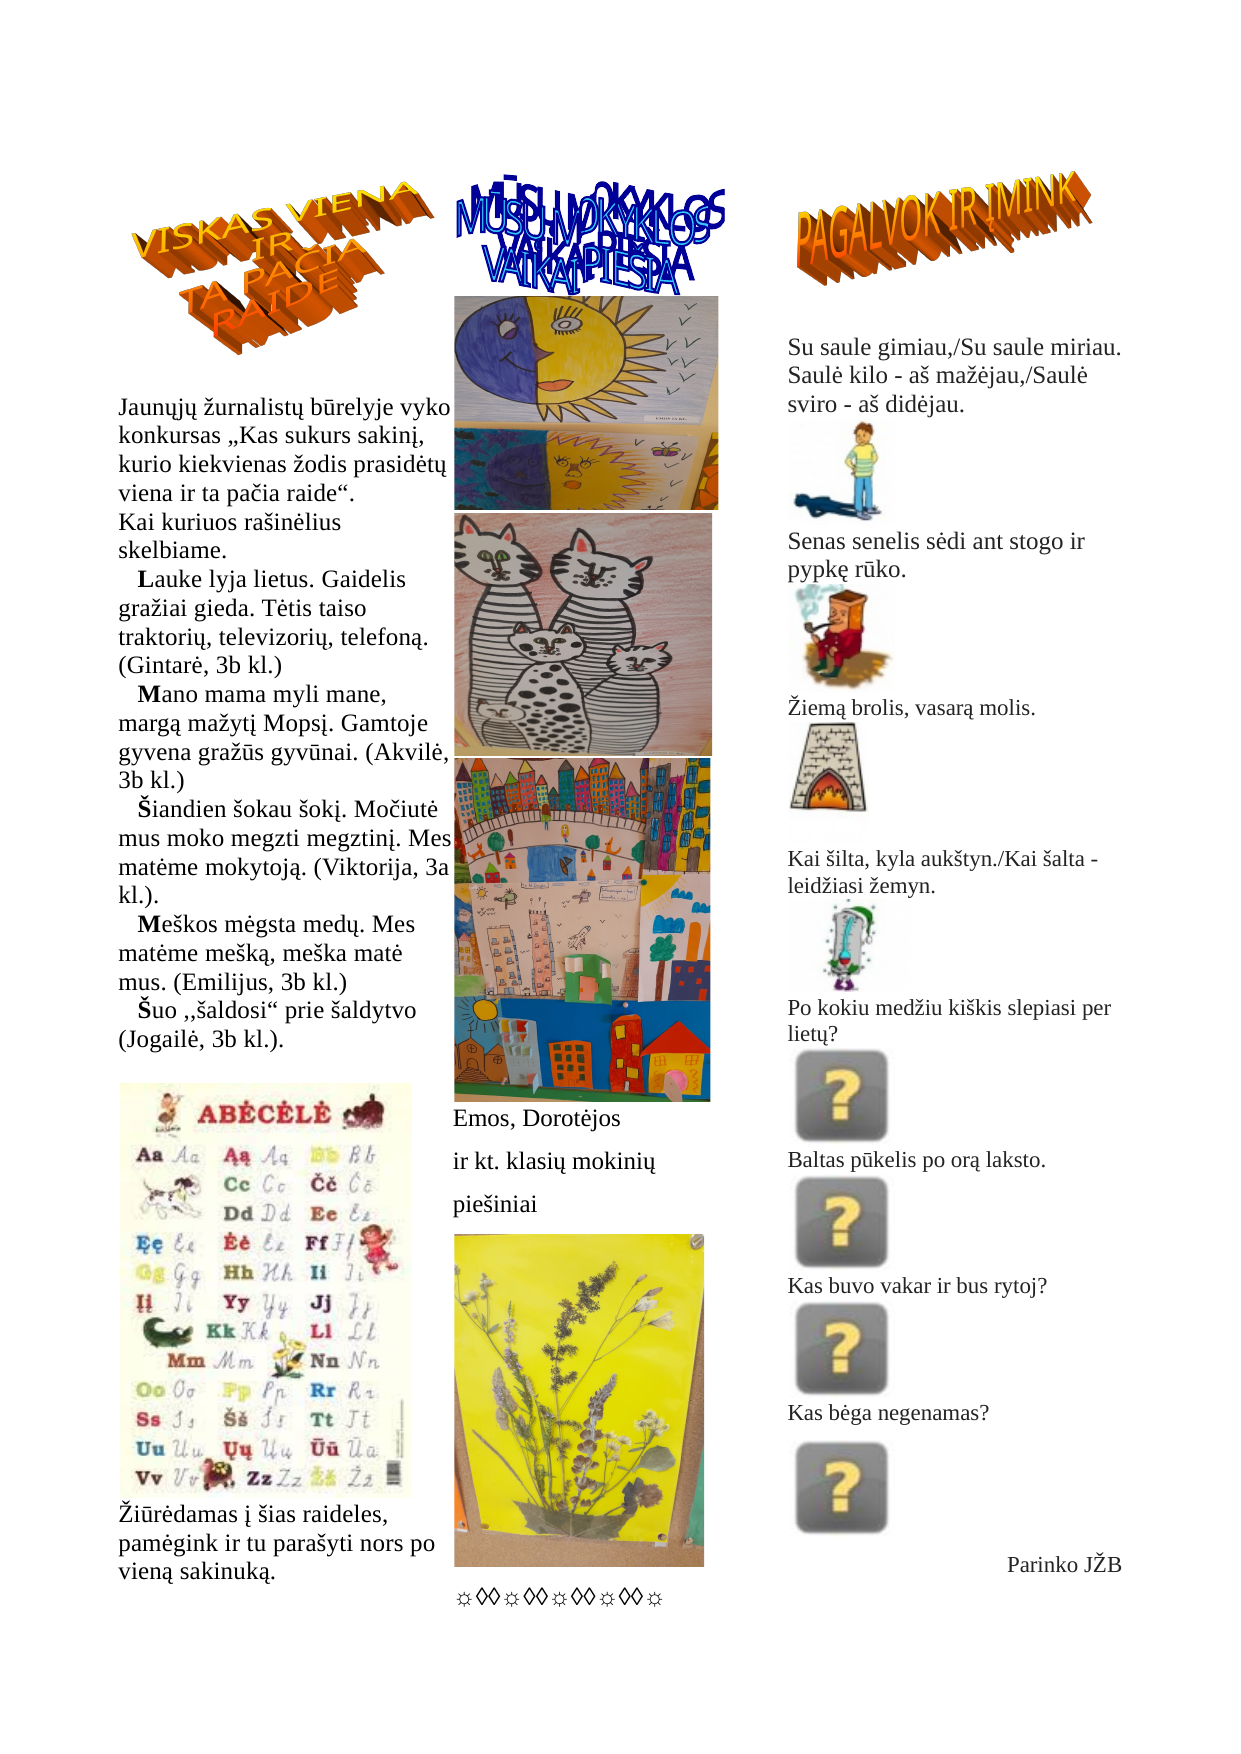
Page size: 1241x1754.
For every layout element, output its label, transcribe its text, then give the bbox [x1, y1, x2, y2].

picture [788, 722, 869, 844]
table_header Emos, Dorotėjos ir kt. klasių mokinių piešiniai ☼◊◊☼◊◊☼◊◊☼◊◊☼ [453, 163, 787, 1614]
table_header Su saule gimiau,/Su saule miriau. Saulė kilo - aš mažėjau,/Saulė sviro - aš didėjau. Senas senelis sėdi ant stogo ir pypkę rūko. Žiemą brolis, vasarą molis. Kai šilta, kyla aukštyn./Kai šalta - leidžiasi žemyn. Po kokiu medžiu kiškis slepiasi per lietų? Baltas pūkelis po orą laksto. Kas buvo vakar ir bus rytoj? Kas bėga negenamas? Parinko JŽB [787, 163, 1122, 1614]
picture [119, 1083, 412, 1498]
picture [788, 1047, 895, 1145]
table_header [787, 118, 1122, 162]
picture [788, 899, 911, 992]
picture [788, 419, 895, 525]
picture [454, 513, 713, 756]
picture [454, 296, 719, 510]
picture [788, 1174, 895, 1271]
picture [788, 1440, 895, 1537]
picture [788, 584, 895, 693]
table_header Kalėdų rytas Džiugus tebus Kalėdų rytas, Kai žemę vėl žiema bučiuos, Ir gražūs žodžiai gerumu pavirtę, Lyg paukščiai tūps Tavuos delnuos. [118, 147, 453, 162]
picture [454, 758, 711, 1102]
picture [788, 1300, 895, 1398]
picture [454, 1234, 705, 1567]
table_header Visus metus laukėme šių švenčių, ir štai jos jau čia. Ankstų rytą keliesi ir džiugius veidus matai: tėvelio, mamytės, senelių, broliukų ir sesučių... Visi sulaukėm dar vienų švenčių. Visi pabūsime kartu prie stalo, kartu pažaisime ir vieni kitiems laimės palinkėsime. Taigi mūsų stalas: Kalėdų stalą dengiame Šv. Kalėdų dieną, papuošiam jį žvakėmis, taip pat dekoruojame kankorėžiais, lemputėmis, kalėdiniais žaisliukais. Ant Kalėdų stalo tiekiami įvairūs patiekalai, tradiciškai - kiauliena. Labai skani, mamytės paruošta, šventinė kiaulienos nugarinė su moliūgų ir avinžirnių salotomis, ją papildo tradicinė keptų daržovių mišrainė ir dar daug kitų valgių, užgeriamų spanguolių kisieliumi... [453, 118, 787, 162]
